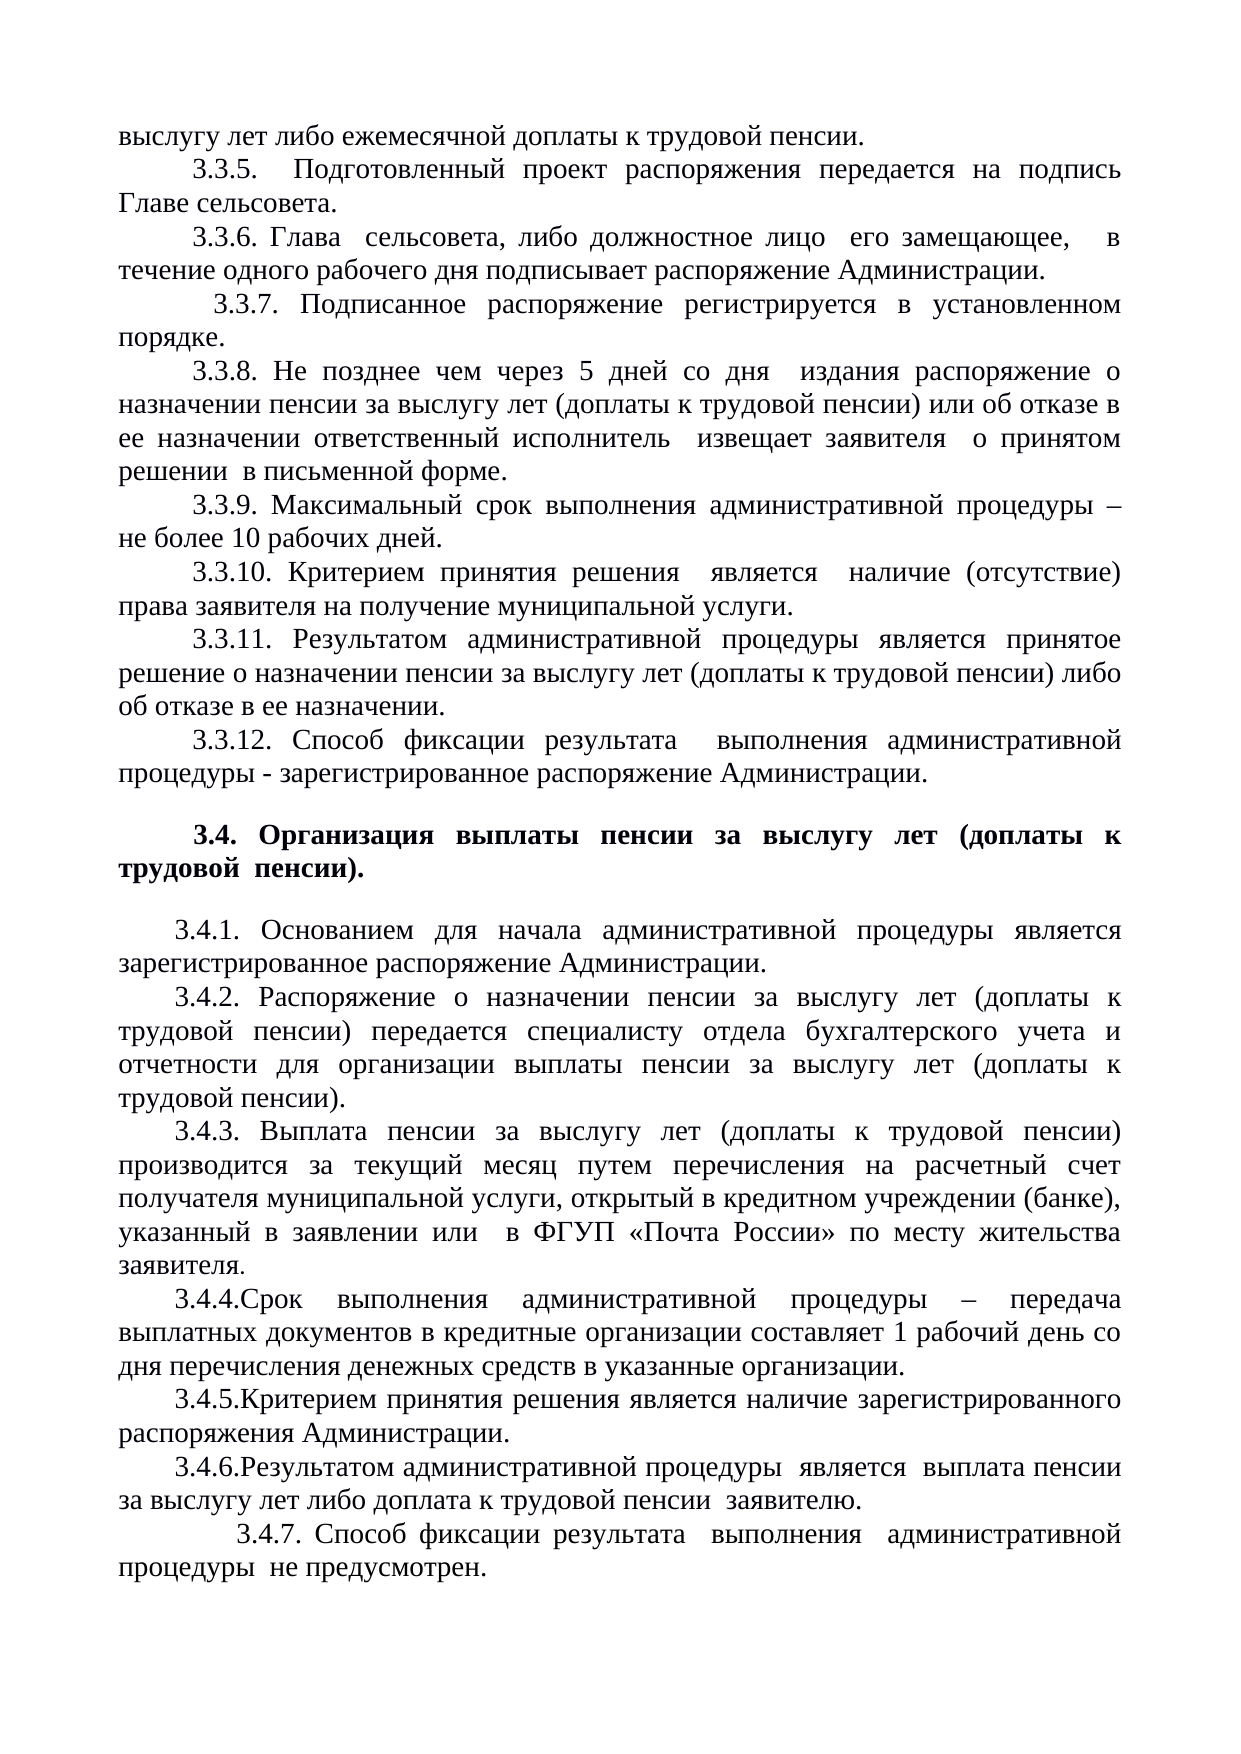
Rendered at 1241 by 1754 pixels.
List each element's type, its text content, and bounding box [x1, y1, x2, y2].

text 3.3.5. Подготовленный проект распоряжения передается на подпись Главе сельсовета. [118, 152, 1122, 219]
text 3.4.3. Выплата пенсии за выслугу лет (доплаты к трудовой пенсии) производится за текущий месяц путем перечисления на расчетный счет получателя муниципальной услуги, открытый в кредитном учреждении (банке), указанный в заявлении или в ФГУП «Почта России» по месту жительства заявителя. [118, 1113, 1122, 1281]
text 3.3.12. Способ фиксации результата выполнения административной процедуры - зарегистрированное распоряжение Администрации. [118, 722, 1122, 789]
text 3.3.11. Результатом административной процедуры является принятое решение о назначении пенсии за выслугу лет (доплаты к трудовой пенсии) либо об отказе в ее назначении. [118, 621, 1122, 722]
text 3.4.4.Срок выполнения административной процедуры – передача выплатных документов в кредитные организации составляет 1 рабочий день со дня перечисления денежных средств в указанные организации. [118, 1281, 1122, 1382]
text выслугу лет либо ежемесячной доплаты к трудовой пенсии. [118, 118, 1122, 152]
text 3.4.6.Результатом административной процедуры является выплата пенсии за выслугу лет либо доплата к трудовой пенсии заявителю. [118, 1449, 1122, 1516]
text 3.3.7. Подписанное распоряжение регистрируется в установленном порядке. [118, 286, 1122, 353]
text 3.4.7. Способ фиксации результата выполнения административной процедуры не предусмотрен. [118, 1516, 1122, 1583]
text 3.4.1. Основанием для начала административной процедуры является зарегистрированное распоряжение Администрации. [118, 912, 1122, 979]
text 3.4. Организация выплаты пенсии за выслугу лет (доплаты к трудовой пенсии). [118, 817, 1122, 884]
text 3.3.9. Максимальный срок выполнения административной процедуры – не более 10 рабочих дней. [118, 487, 1122, 554]
text 3.3.6. Глава сельсовета, либо должностное лицо его замещающее, в течение одного рабочего дня подписывает распоряжение Администрации. [118, 219, 1122, 286]
text 3.3.8. Не позднее чем через 5 дней со дня издания распоряжение о назначении пенсии за выслугу лет (доплаты к трудовой пенсии) или об отказе в ее назначении ответственный исполнитель извещает заявителя о принятом решении в письменной форме. [118, 353, 1122, 487]
text 3.3.10. Критерием принятия решения является наличие (отсутствие) права заявителя на получение муниципальной услуги. [118, 554, 1122, 621]
text 3.4.5.Критерием принятия решения является наличие зарегистрированного распоряжения Администрации. [118, 1382, 1122, 1449]
text 3.4.2. Распоряжение о назначении пенсии за выслугу лет (доплаты к трудовой пенсии) передается специалисту отдела бухгалтерского учета и отчетности для организации выплаты пенсии за выслугу лет (доплаты к трудовой пенсии). [118, 979, 1122, 1113]
